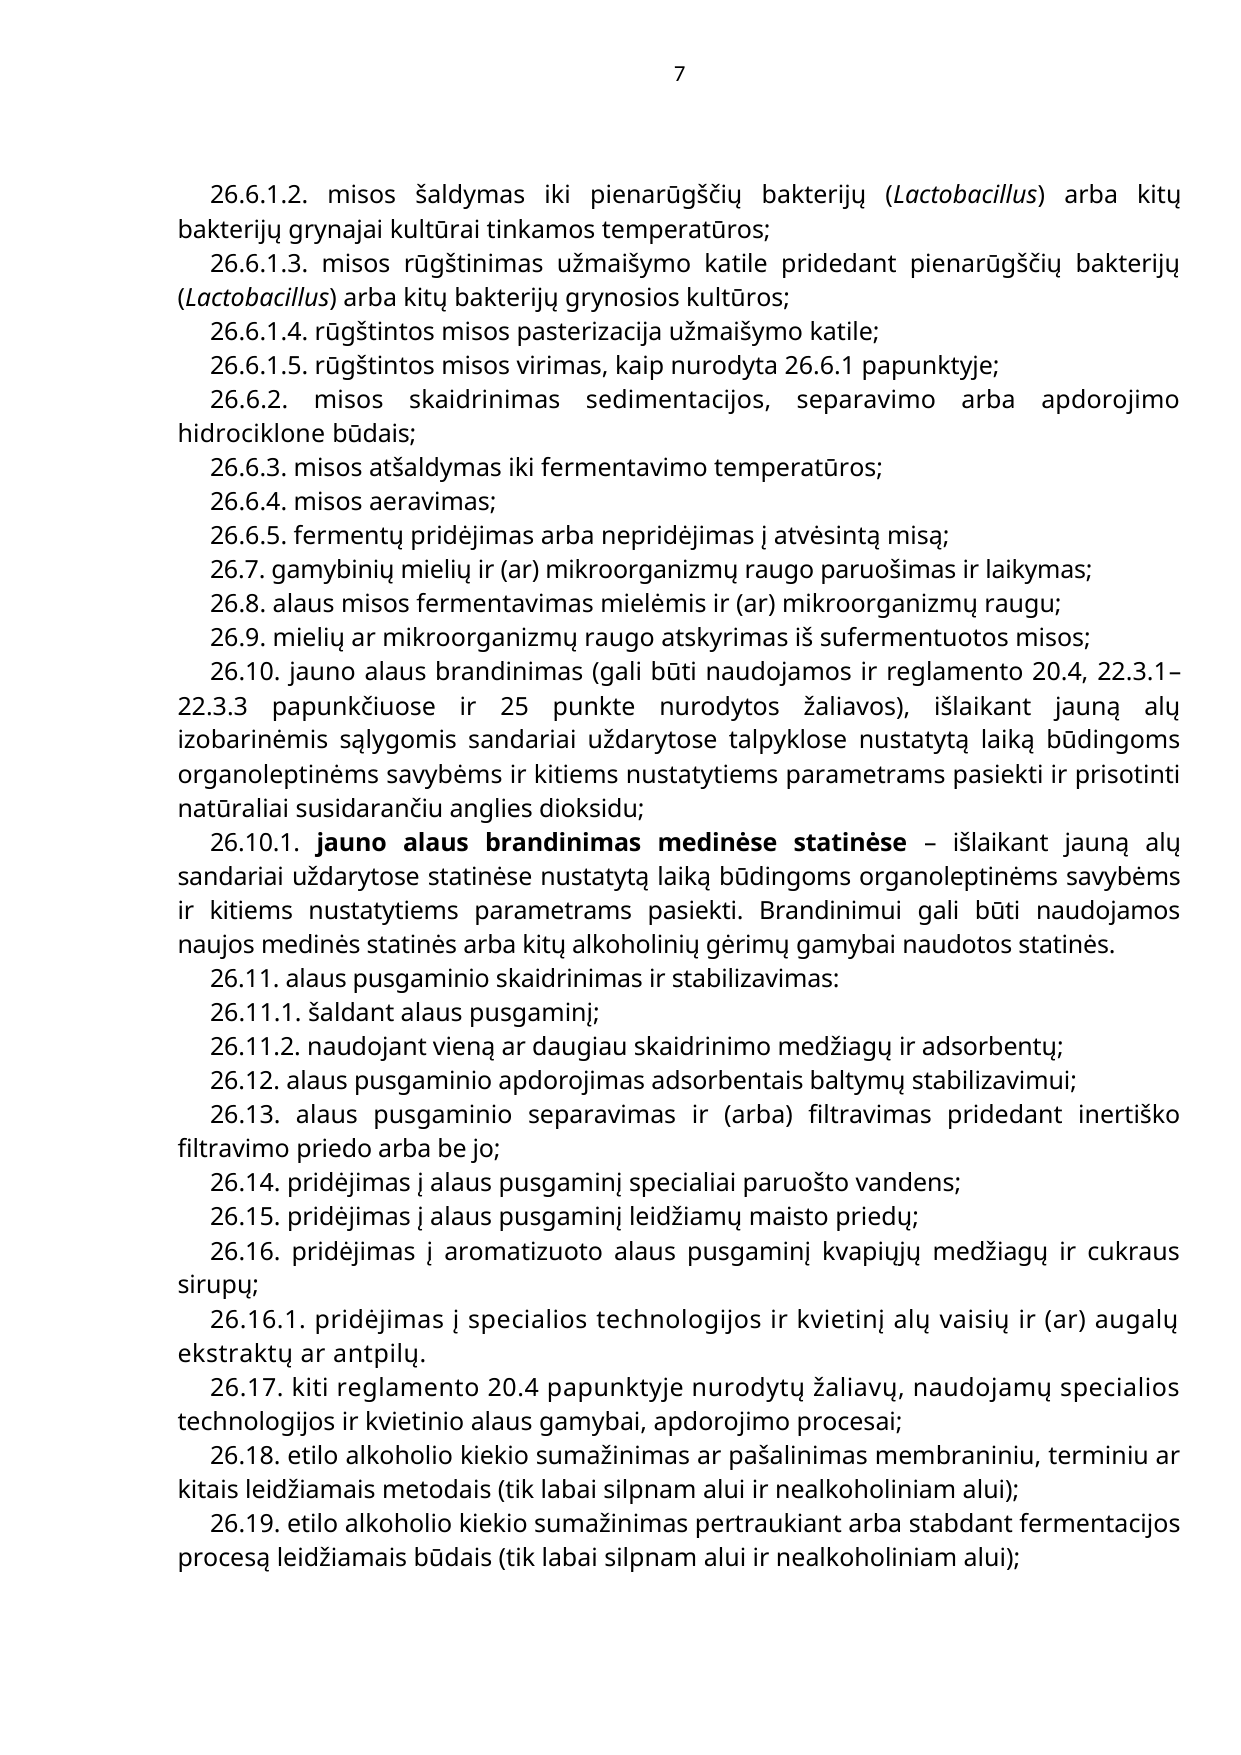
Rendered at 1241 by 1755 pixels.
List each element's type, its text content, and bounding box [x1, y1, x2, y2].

text 26.13. alaus pusgaminio separavimas ir (arba) filtravimas pridedant inertiško filtravimo priedo arba be jo; [177, 1097, 1181, 1165]
text 26.14. pridėjimas į alaus pusgaminį specialiai paruošto vandens; [177, 1165, 1181, 1199]
text 26.11.2. naudojant vieną ar daugiau skaidrinimo medžiagų ir adsorbentų; [177, 1029, 1181, 1063]
text 26.6.1.3. misos rūgštinimas užmaišymo katile pridedant pienarūgščių bakterijų (Lactobacillus) arba kitų bakterijų grynosios kultūros; [177, 245, 1181, 313]
text 26.6.4. misos aeravimas; [177, 484, 1181, 518]
text 26.18. etilo alkoholio kiekio sumažinimas ar pašalinimas membraniniu, terminiu ar kitais leidžiamais metodais (tik labai silpnam alui ir nealkoholiniam alui); [177, 1437, 1181, 1506]
text 26.6.2. misos skaidrinimas sedimentacijos, separavimo arba apdorojimo hidrociklone būdais; [177, 382, 1181, 450]
text 26.6.3. misos atšaldymas iki fermentavimo temperatūros; [177, 450, 1181, 484]
text 26.7. gamybinių mielių ir (ar) mikroorganizmų raugo paruošimas ir laikymas; [177, 552, 1181, 586]
text 26.6.1.5. rūgštintos misos virimas, kaip nurodyta 26.6.1 papunktyje; [177, 347, 1181, 382]
text 26.16. pridėjimas į aromatizuoto alaus pusgaminį kvapiųjų medžiagų ir cukraus sirupų; [177, 1233, 1181, 1301]
text 26.9. mielių ar mikroorganizmų raugo atskyrimas iš sufermentuotos misos; [177, 620, 1181, 654]
text 26.10.1. jauno alaus brandinimas medinėse statinėse – išlaikant jauną alų sandariai uždarytose statinėse nustatytą laiką būdingoms organoleptinėms savybėms ir kitiems nustatytiems parametrams pasiekti. Brandinimui gali būti naudojamos naujos medinės statinės arba kitų alkoholinių gėrimų gamybai naudotos statinės. [177, 824, 1181, 961]
text 26.8. alaus misos fermentavimas mielėmis ir (ar) mikroorganizmų raugu; [177, 586, 1181, 620]
text 26.6.1.2. misos šaldymas iki pienarūgščių bakterijų (Lactobacillus) arba kitų bakterijų grynajai kultūrai tinkamos temperatūros; [177, 177, 1181, 245]
text 26.10. jauno alaus brandinimas (gali būti naudojamos ir reglamento 20.4, 22.3.1–22.3.3 papunkčiuose ir 25 punkte nurodytos žaliavos), išlaikant jauną alų izobarinėmis sąlygomis sandariai uždarytose talpyklose nustatytą laiką būdingoms organoleptinėms savybėms ir kitiems nustatytiems parametrams pasiekti ir prisotinti natūraliai susidarančiu anglies dioksidu; [177, 654, 1181, 824]
text 26.12. alaus pusgaminio apdorojimas adsorbentais baltymų stabilizavimui; [177, 1063, 1181, 1097]
text 26.16.1. pridėjimas į specialios technologijos ir kvietinį alų vaisių ir (ar) augalų ekstraktų ar antpilų. [177, 1301, 1181, 1369]
text 26.11.1. šaldant alaus pusgaminį; [177, 995, 1181, 1029]
text 26.19. etilo alkoholio kiekio sumažinimas pertraukiant arba stabdant fermentacijos procesą leidžiamais būdais (tik labai silpnam alui ir nealkoholiniam alui); [177, 1506, 1181, 1574]
text 26.17. kiti reglamento 20.4 papunktyje nurodytų žaliavų, naudojamų specialios technologijos ir kvietinio alaus gamybai, apdorojimo procesai; [177, 1369, 1181, 1437]
text 26.6.1.4. rūgštintos misos pasterizacija užmaišymo katile; [177, 313, 1181, 347]
text 26.6.5. fermentų pridėjimas arba nepridėjimas į atvėsintą misą; [177, 518, 1181, 552]
text 26.15. pridėjimas į alaus pusgaminį leidžiamų maisto priedų; [177, 1199, 1181, 1233]
text 26.11. alaus pusgaminio skaidrinimas ir stabilizavimas: [177, 961, 1181, 995]
